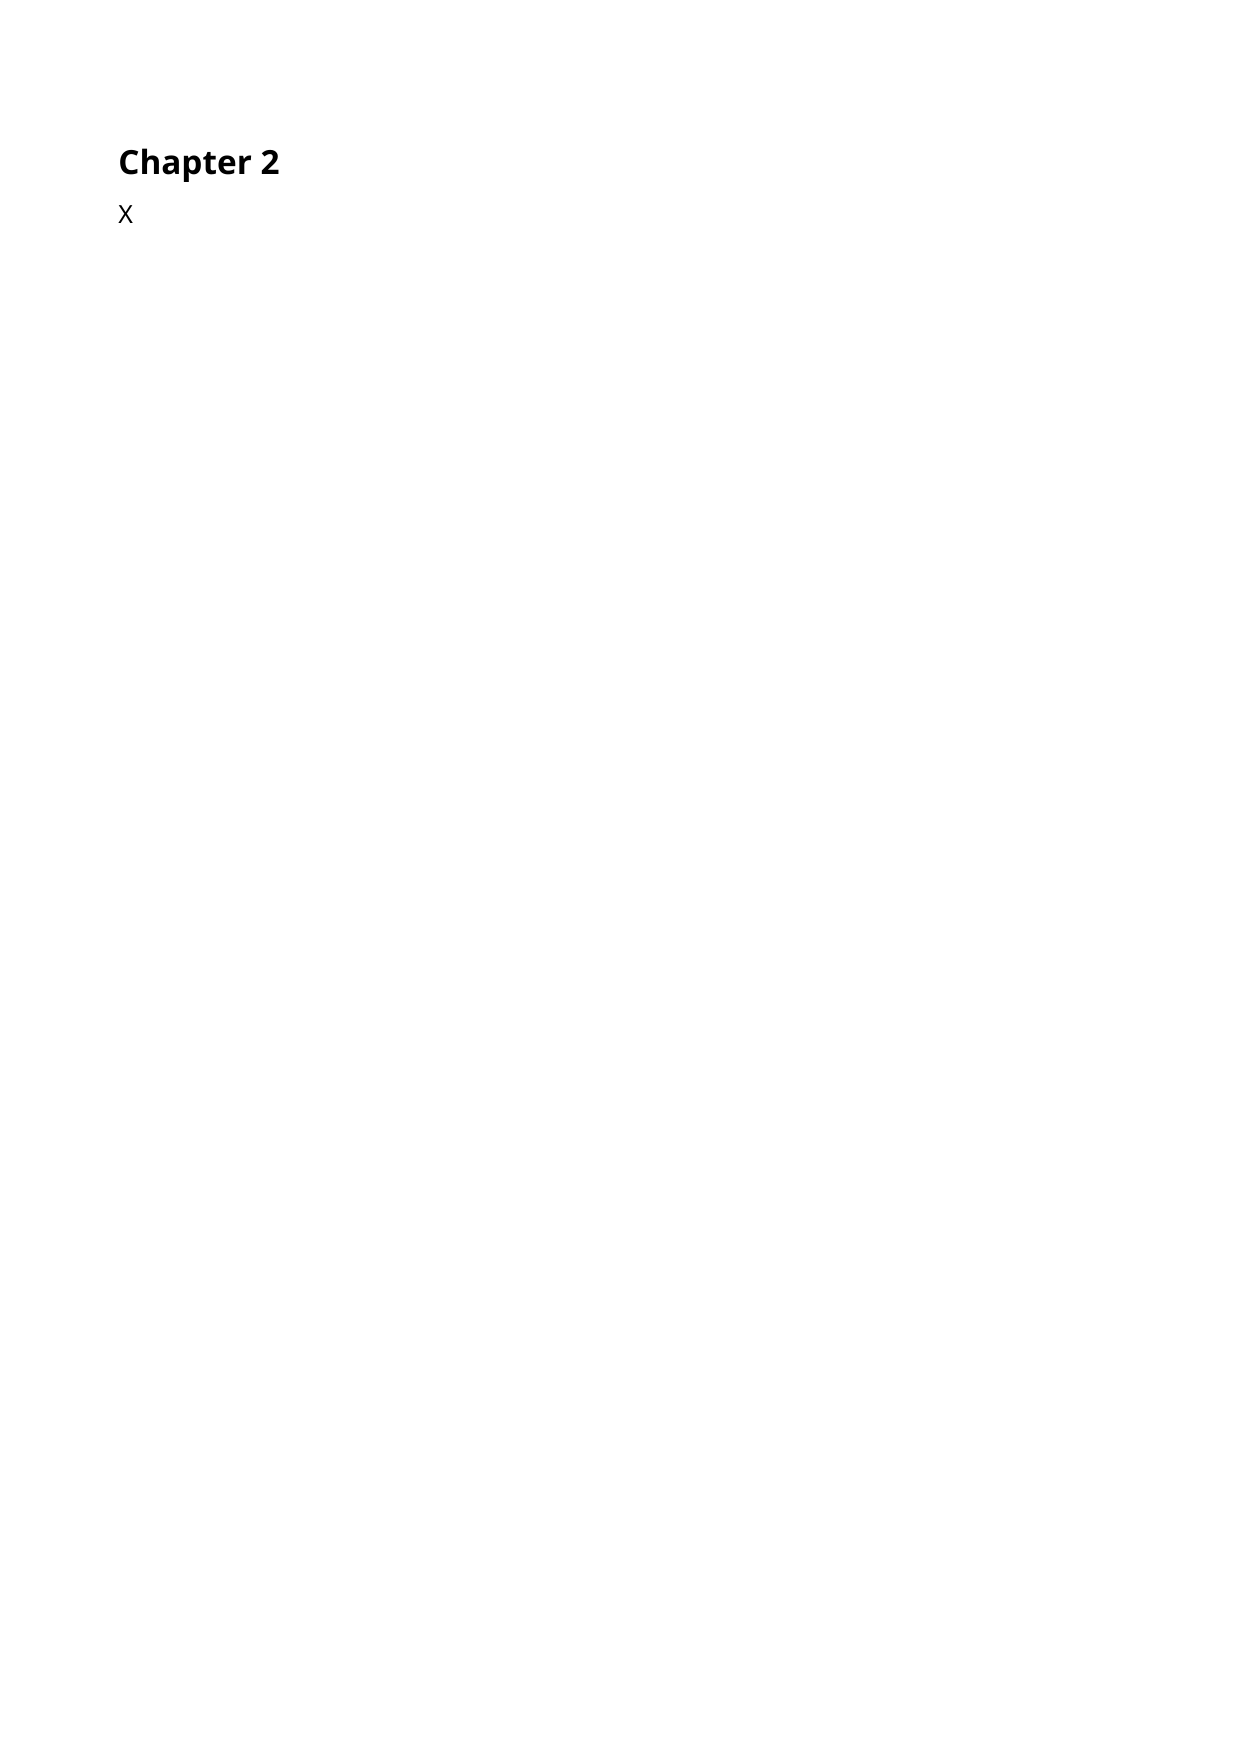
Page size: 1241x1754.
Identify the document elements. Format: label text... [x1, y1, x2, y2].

title Chapter 2 [118, 139, 1122, 184]
text X [118, 197, 1122, 231]
